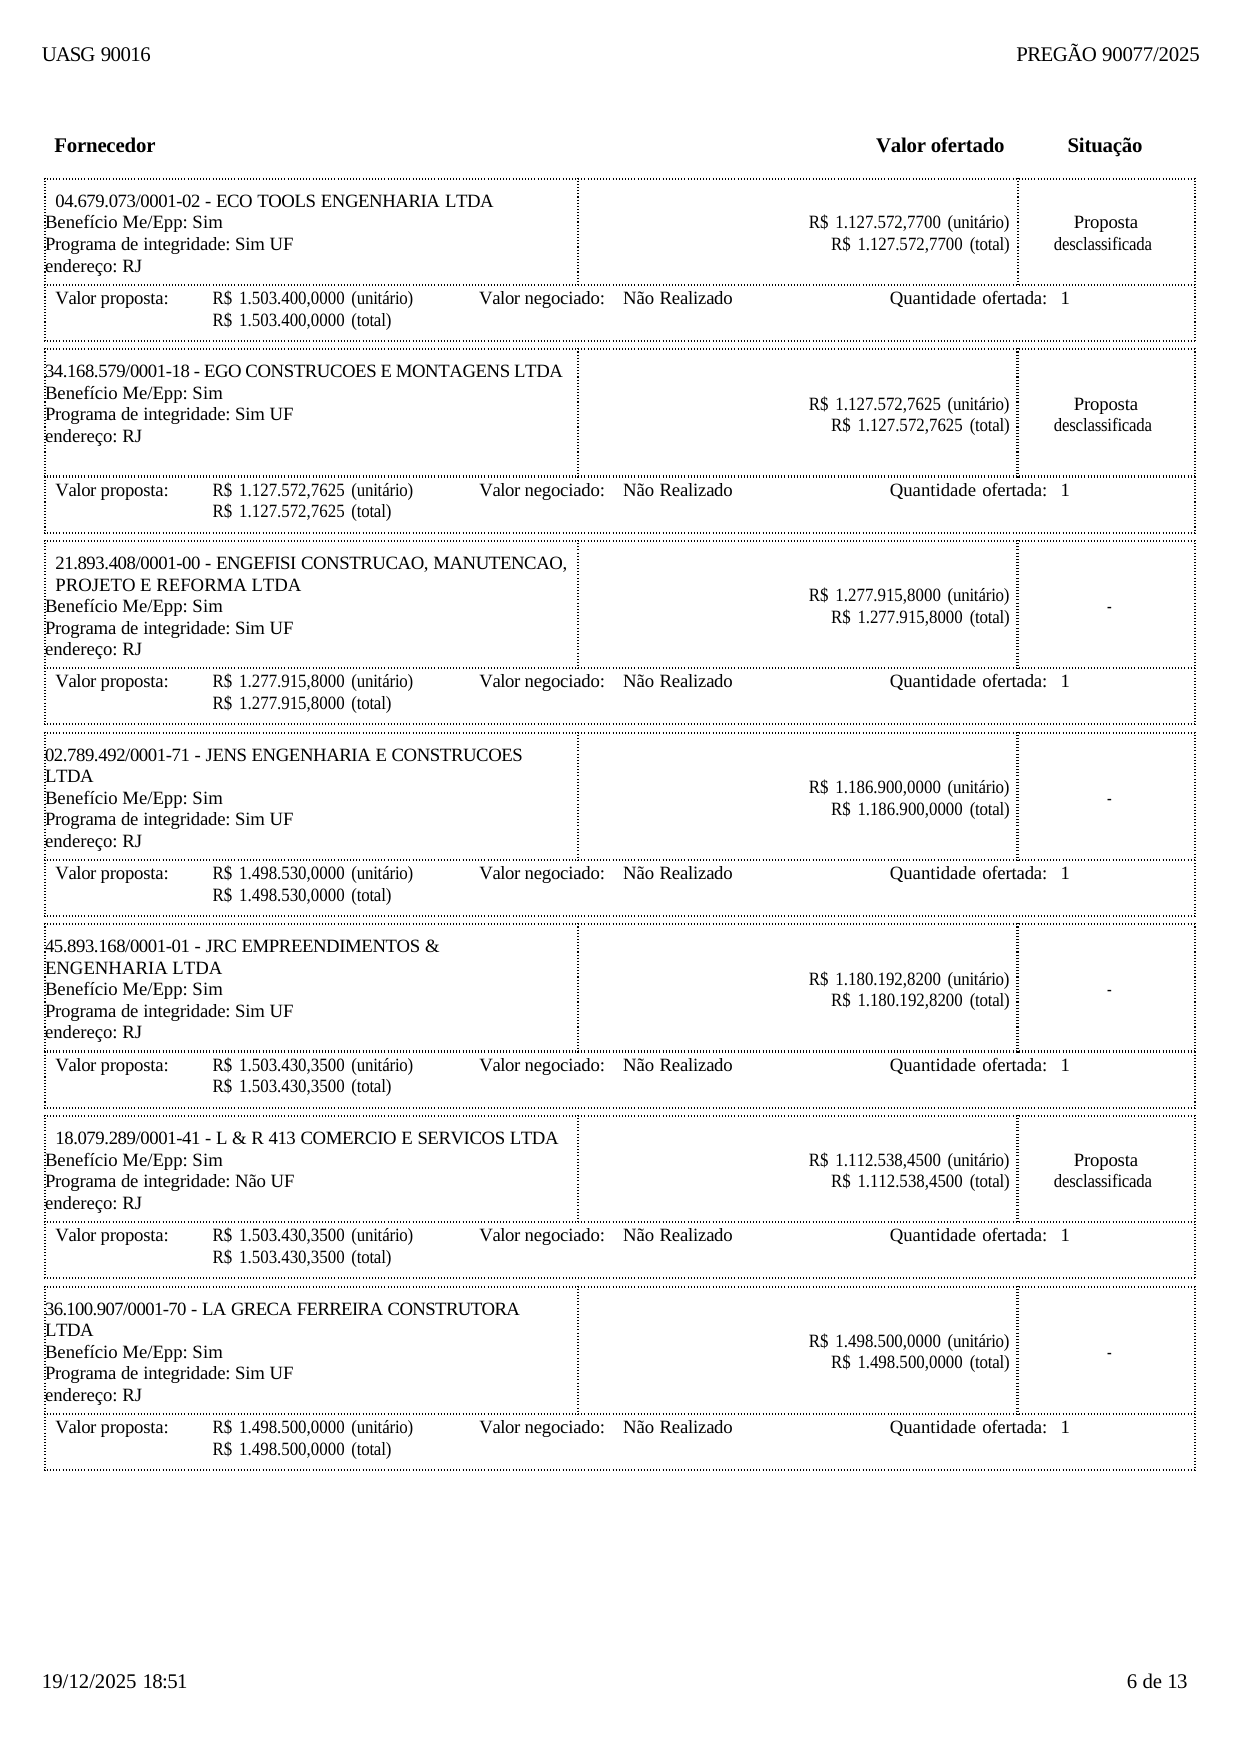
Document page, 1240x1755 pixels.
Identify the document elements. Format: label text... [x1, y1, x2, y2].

table_cell R$ 1.498.530,0000 (unitário) R$ 1.498.530,0000 (total) [190, 859, 450, 915]
table_cell R$ 1.503.430,3500 (unitário) R$ 1.503.430,3500 (total) [190, 1050, 450, 1107]
table_cell Valor negociado: [450, 667, 612, 723]
table_cell Não Realizado [612, 1221, 809, 1277]
table_header 02.789.492/0001-71 - JENS ENGENHARIA E CONSTRUCOES LTDA Benefício Me/Epp: Sim Programa de integridade: Sim UF endereço: RJ [45, 732, 578, 859]
table_cell Quantidade ofertada: [809, 475, 1052, 532]
table_cell 1 [1053, 284, 1195, 340]
table_cell Valor proposta: [45, 1413, 190, 1469]
table_cell Quantidade ofertada: [809, 859, 1052, 915]
table_cell R$ 1.127.572,7625 (unitário) R$ 1.127.572,7625 (total) [190, 475, 450, 532]
table_cell Não Realizado [612, 284, 809, 340]
table_header R$ 1.498.500,0000 (unitário) R$ 1.498.500,0000 (total) [578, 1286, 1017, 1413]
table_cell Quantidade ofertada: [809, 1413, 1052, 1469]
table_cell R$ 1.503.430,3500 (unitário) R$ 1.503.430,3500 (total) [190, 1221, 450, 1277]
table_header R$ 1.277.915,8000 (unitário) R$ 1.277.915,8000 (total) [578, 540, 1017, 667]
table_cell R$ 1.277.915,8000 (unitário) R$ 1.277.915,8000 (total) [190, 667, 450, 723]
text Fornecedor Valor ofertado Situação [54, 133, 1210, 157]
table_cell R$ 1.498.500,0000 (unitário) R$ 1.498.500,0000 (total) [190, 1413, 450, 1469]
table_cell R$ 1.503.400,0000 (unitário) R$ 1.503.400,0000 (total) [190, 284, 441, 340]
table_header R$ 1.180.192,8200 (unitário) R$ 1.180.192,8200 (total) [578, 923, 1017, 1050]
table_header 21.893.408/0001-00 - ENGEFISI CONSTRUCAO, MANUTENCAO, PROJETO E REFORMA LTDA Benefício Me/Epp: Sim Programa de integridade: Sim UF endereço: RJ [45, 540, 578, 667]
table_header 18.079.289/0001-41 - L & R 413 COMERCIO E SERVICOS LTDA Benefício Me/Epp: Sim Programa de integridade: Não UF endereço: RJ [45, 1115, 578, 1221]
table_header - [1018, 540, 1194, 667]
table_cell Valor proposta: [45, 475, 190, 532]
table_header 36.100.907/0001-70 - LA GRECA FERREIRA CONSTRUTORA LTDA Benefício Me/Epp: Sim Programa de integridade: Sim UF endereço: RJ [45, 1286, 578, 1413]
table_cell 1 [1052, 859, 1194, 915]
table_header 04.679.073/0001-02 - ECO TOOLS ENGENHARIA Benefício Me/Epp: Sim Programa de integridade: Sim UF endereço: RJ [45, 178, 441, 284]
table_cell Quantidade ofertada: [809, 667, 1052, 723]
table_cell Não Realizado [612, 667, 809, 723]
table_header R$ 1.127.572,7625 (unitário) R$ 1.127.572,7625 (total) [578, 348, 1017, 475]
table_cell Valor proposta: [45, 667, 190, 723]
table_cell 1 [1052, 475, 1194, 532]
table_header - [1018, 1286, 1194, 1413]
table_cell Valor proposta: [45, 859, 190, 915]
table_header R$ 1.186.900,0000 (unitário) R$ 1.186.900,0000 (total) [578, 732, 1017, 859]
table_cell Quantidade ofertada: [810, 284, 1052, 340]
table_header 34.168.579/0001-18 - EGO CONSTRUCOES E MONTAGENS LTDA Benefício Me/Epp: Sim Programa de integridade: Sim UF endereço: RJ [45, 348, 578, 475]
table_cell Valor proposta: [45, 1050, 190, 1107]
table_header Proposta desclassificada [1018, 178, 1195, 284]
table_header Proposta desclassificada [1018, 348, 1194, 475]
table_cell Não Realizado [612, 1050, 809, 1107]
table_cell Valor negociado: [450, 475, 612, 532]
table_header LTDA [441, 178, 578, 284]
table_cell 1 [1052, 667, 1194, 723]
table_cell Valor proposta: [45, 1221, 190, 1277]
table_header - [1018, 732, 1194, 859]
table_cell 1 [1052, 1050, 1194, 1107]
table_header 45.893.168/0001-01 - JRC EMPREENDIMENTOS & ENGENHARIA LTDA Benefício Me/Epp: Sim Programa de integridade: Sim UF endereço: RJ [45, 923, 578, 1050]
table_cell Quantidade ofertada: [809, 1221, 1052, 1277]
table_cell Quantidade ofertada: [809, 1050, 1052, 1107]
table_header - [1018, 923, 1194, 1050]
table_cell Não Realizado [612, 1413, 809, 1469]
table_cell Valor proposta: [45, 284, 190, 340]
table_cell 1 [1052, 1413, 1194, 1469]
table_cell 1 [1052, 1221, 1194, 1277]
table_cell Não Realizado [612, 475, 809, 532]
table_header Proposta desclassificada [1018, 1115, 1194, 1221]
table_header R$ 1.112.538,4500 (unitário) R$ 1.112.538,4500 (total) [578, 1115, 1017, 1221]
table_cell Valor negociado: [441, 284, 612, 340]
table_cell Valor negociado: [450, 1413, 612, 1469]
table_cell Não Realizado [612, 859, 809, 915]
table_cell Valor negociado: [450, 859, 612, 915]
table_cell Valor negociado: [450, 1221, 612, 1277]
table_cell Valor negociado: [450, 1050, 612, 1107]
table_header R$ 1.127.572,7700 (unitário) R$ 1.127.572,7700 (total) [578, 178, 1018, 284]
